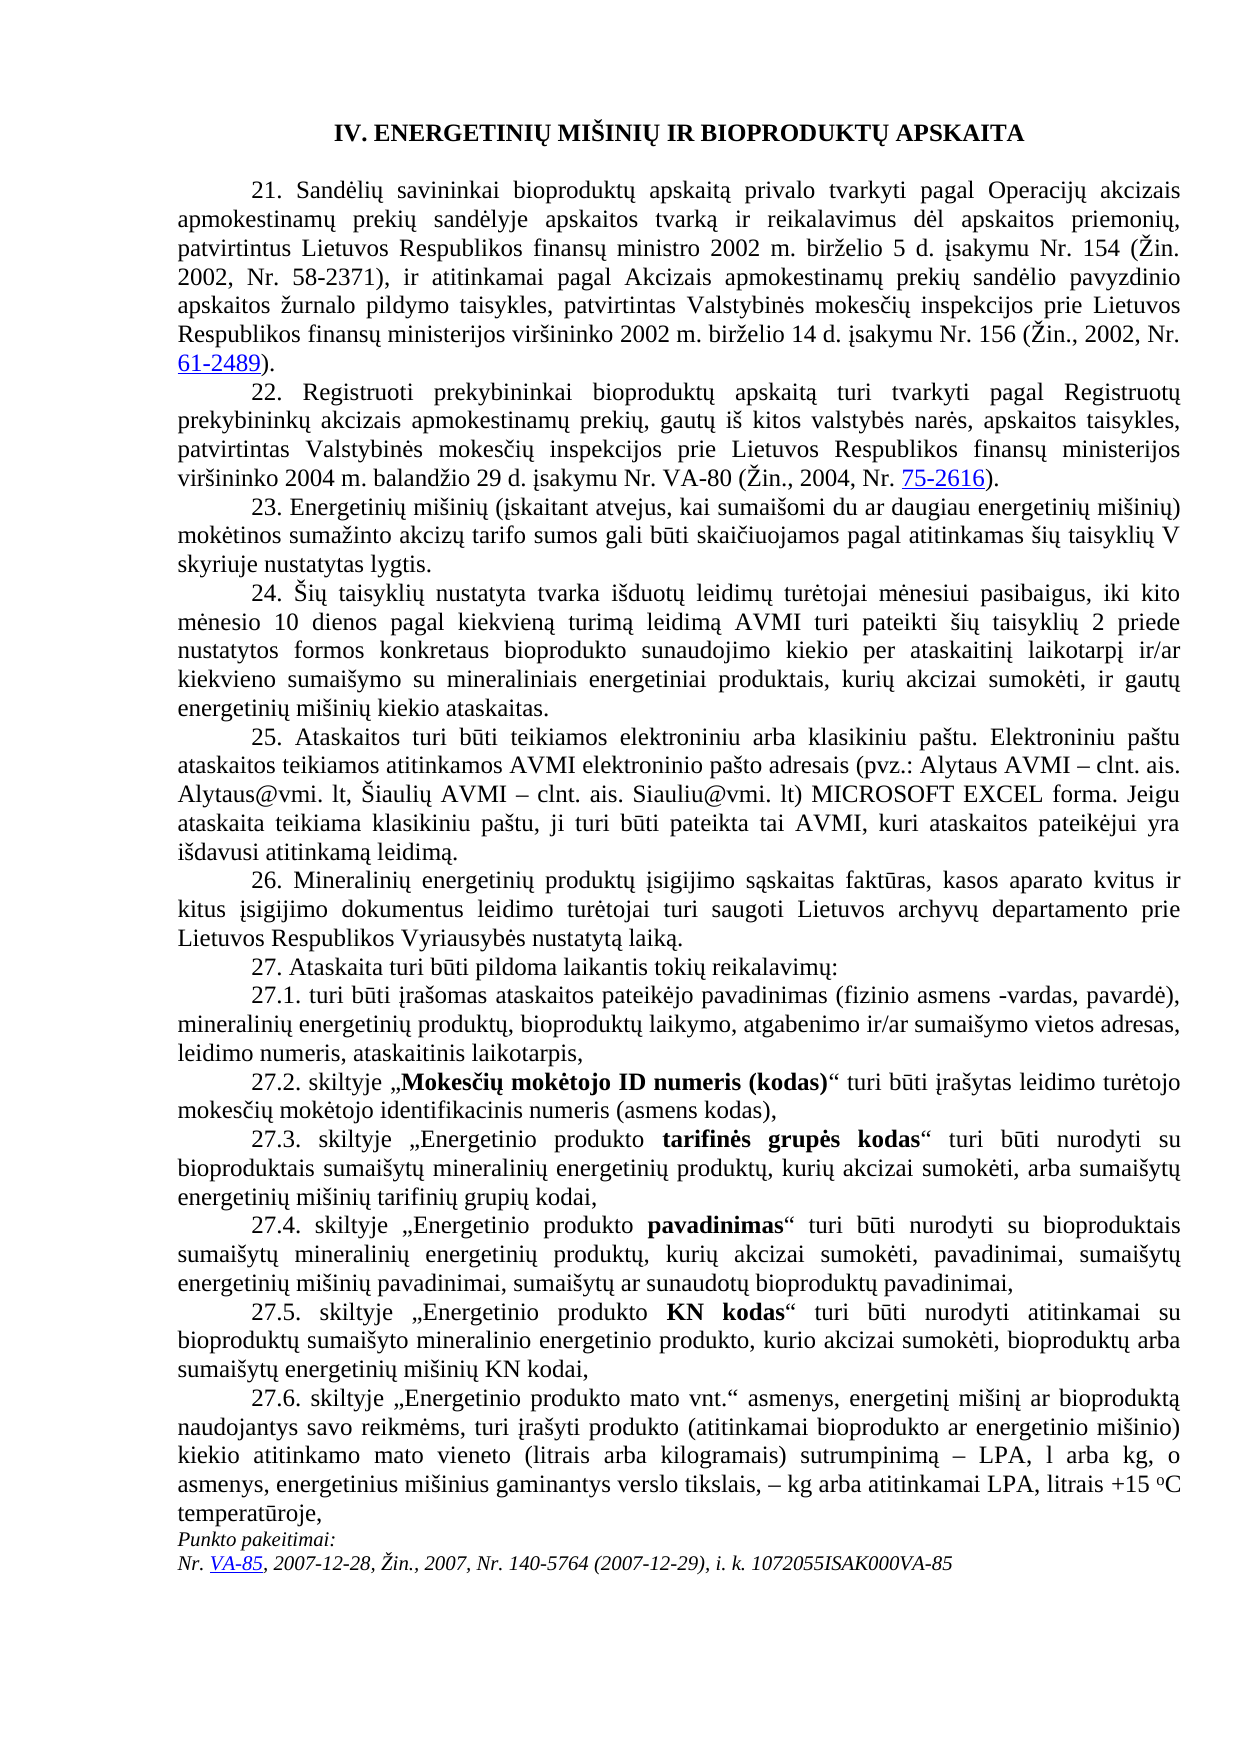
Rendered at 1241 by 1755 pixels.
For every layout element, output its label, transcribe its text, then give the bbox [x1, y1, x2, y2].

text 26. Mineralinių energetinių produktų įsigijimo sąskaitas faktūras, kasos aparato kvitus ir kitus įsigijimo dokumentus leidimo turėtojai turi saugoti Lietuvos archyvų departamento prie Lietuvos Respublikos Vyriausybės nustatytą laiką. [177, 866, 1181, 952]
text Punkto pakeitimai: [177, 1527, 1181, 1551]
text 27.6. skiltyje „Energetinio produkto mato vnt.“ asmenys, energetinį mišinį ar bioproduktą naudojantys savo reikmėms, turi įrašyti produkto (atitinkamai bioprodukto ar energetinio mišinio) kiekio atitinkamo mato vieneto (litrais arba kilogramais) sutrumpinimą – LPA, l arba kg, o asmenys, energetinius mišinius gaminantys verslo tikslais, – kg arba atitinkamai LPA, litrais +15 oC temperatūroje, [177, 1383, 1181, 1527]
text 21. Sandėlių savininkai bioproduktų apskaitą privalo tvarkyti pagal Operacijų akcizais apmokestinamų prekių sandėlyje apskaitos tvarką ir reikalavimus dėl apskaitos priemonių, patvirtintus Lietuvos Respublikos finansų ministro 2002 m. birželio 5 d. įsakymu Nr. 154 (Žin. 2002, Nr. 58-2371), ir atitinkamai pagal Akcizais apmokestinamų prekių sandėlio pavyzdinio apskaitos žurnalo pildymo taisykles, patvirtintas Valstybinės mokesčių inspekcijos prie Lietuvos Respublikos finansų ministerijos viršininko 2002 m. birželio 14 d. įsakymu Nr. 156 (Žin., 2002, Nr. 61-2489). [177, 176, 1181, 377]
text 27.1. turi būti įrašomas ataskaitos pateikėjo pavadinimas (fizinio asmens -vardas, pavardė), mineralinių energetinių produktų, bioproduktų laikymo, atgabenimo ir/ar sumaišymo vietos adresas, leidimo numeris, ataskaitinis laikotarpis, [177, 981, 1181, 1067]
text Nr. VA-85, 2007-12-28, Žin., 2007, Nr. 140-5764 (2007-12-29), i. k. 1072055ISAK000VA-85 [177, 1551, 1181, 1575]
text IV. ENERGETINIŲ MIŠINIŲ IR BIOPRODUKTŲ APSKAITA [177, 118, 1181, 147]
text 22. Registruoti prekybininkai bioproduktų apskaitą turi tvarkyti pagal Registruotų prekybininkų akcizais apmokestinamų prekių, gautų iš kitos valstybės narės, apskaitos taisykles, patvirtintas Valstybinės mokesčių inspekcijos prie Lietuvos Respublikos finansų ministerijos viršininko 2004 m. balandžio 29 d. įsakymu Nr. VA-80 (Žin., 2004, Nr. 75-2616). [177, 377, 1181, 492]
text 23. Energetinių mišinių (įskaitant atvejus, kai sumaišomi du ar daugiau energetinių mišinių) mokėtinos sumažinto akcizų tarifo sumos gali būti skaičiuojamos pagal atitinkamas šių taisyklių V skyriuje nustatytas lygtis. [177, 492, 1181, 578]
text 27.2. skiltyje „Mokesčių mokėtojo ID numeris (kodas)“ turi būti įrašytas leidimo turėtojo mokesčių mokėtojo identifikacinis numeris (asmens kodas), [177, 1067, 1181, 1124]
text 24. Šių taisyklių nustatyta tvarka išduotų leidimų turėtojai mėnesiui pasibaigus, iki kito mėnesio 10 dienos pagal kiekvieną turimą leidimą AVMI turi pateikti šių taisyklių 2 priede nustatytos formos konkretaus bioprodukto sunaudojimo kiekio per ataskaitinį laikotarpį ir/ar kiekvieno sumaišymo su mineraliniais energetiniai produktais, kurių akcizai sumokėti, ir gautų energetinių mišinių kiekio ataskaitas. [177, 578, 1181, 722]
text 27.5. skiltyje „Energetinio produkto KN kodas“ turi būti nurodyti atitinkamai su bioproduktų sumaišyto mineralinio energetinio produkto, kurio akcizai sumokėti, bioproduktų arba sumaišytų energetinių mišinių KN kodai, [177, 1297, 1181, 1383]
text 27.4. skiltyje „Energetinio produkto pavadinimas“ turi būti nurodyti su bioproduktais sumaišytų mineralinių energetinių produktų, kurių akcizai sumokėti, pavadinimai, sumaišytų energetinių mišinių pavadinimai, sumaišytų ar sunaudotų bioproduktų pavadinimai, [177, 1211, 1181, 1297]
text 25. Ataskaitos turi būti teikiamos elektroniniu arba klasikiniu paštu. Elektroniniu paštu ataskaitos teikiamos atitinkamos AVMI elektroninio pašto adresais (pvz.: Alytaus AVMI – clnt. ais. Alytaus@vmi. lt, Šiaulių AVMI – clnt. ais. Siauliu@vmi. lt) MICROSOFT EXCEL forma. Jeigu ataskaita teikiama klasikiniu paštu, ji turi būti pateikta tai AVMI, kuri ataskaitos pateikėjui yra išdavusi atitinkamą leidimą. [177, 722, 1181, 866]
text 27. Ataskaita turi būti pildoma laikantis tokių reikalavimų: [177, 952, 1181, 981]
text 27.3. skiltyje „Energetinio produkto tarifinės grupės kodas“ turi būti nurodyti su bioproduktais sumaišytų mineralinių energetinių produktų, kurių akcizai sumokėti, arba sumaišytų energetinių mišinių tarifinių grupių kodai, [177, 1124, 1181, 1211]
